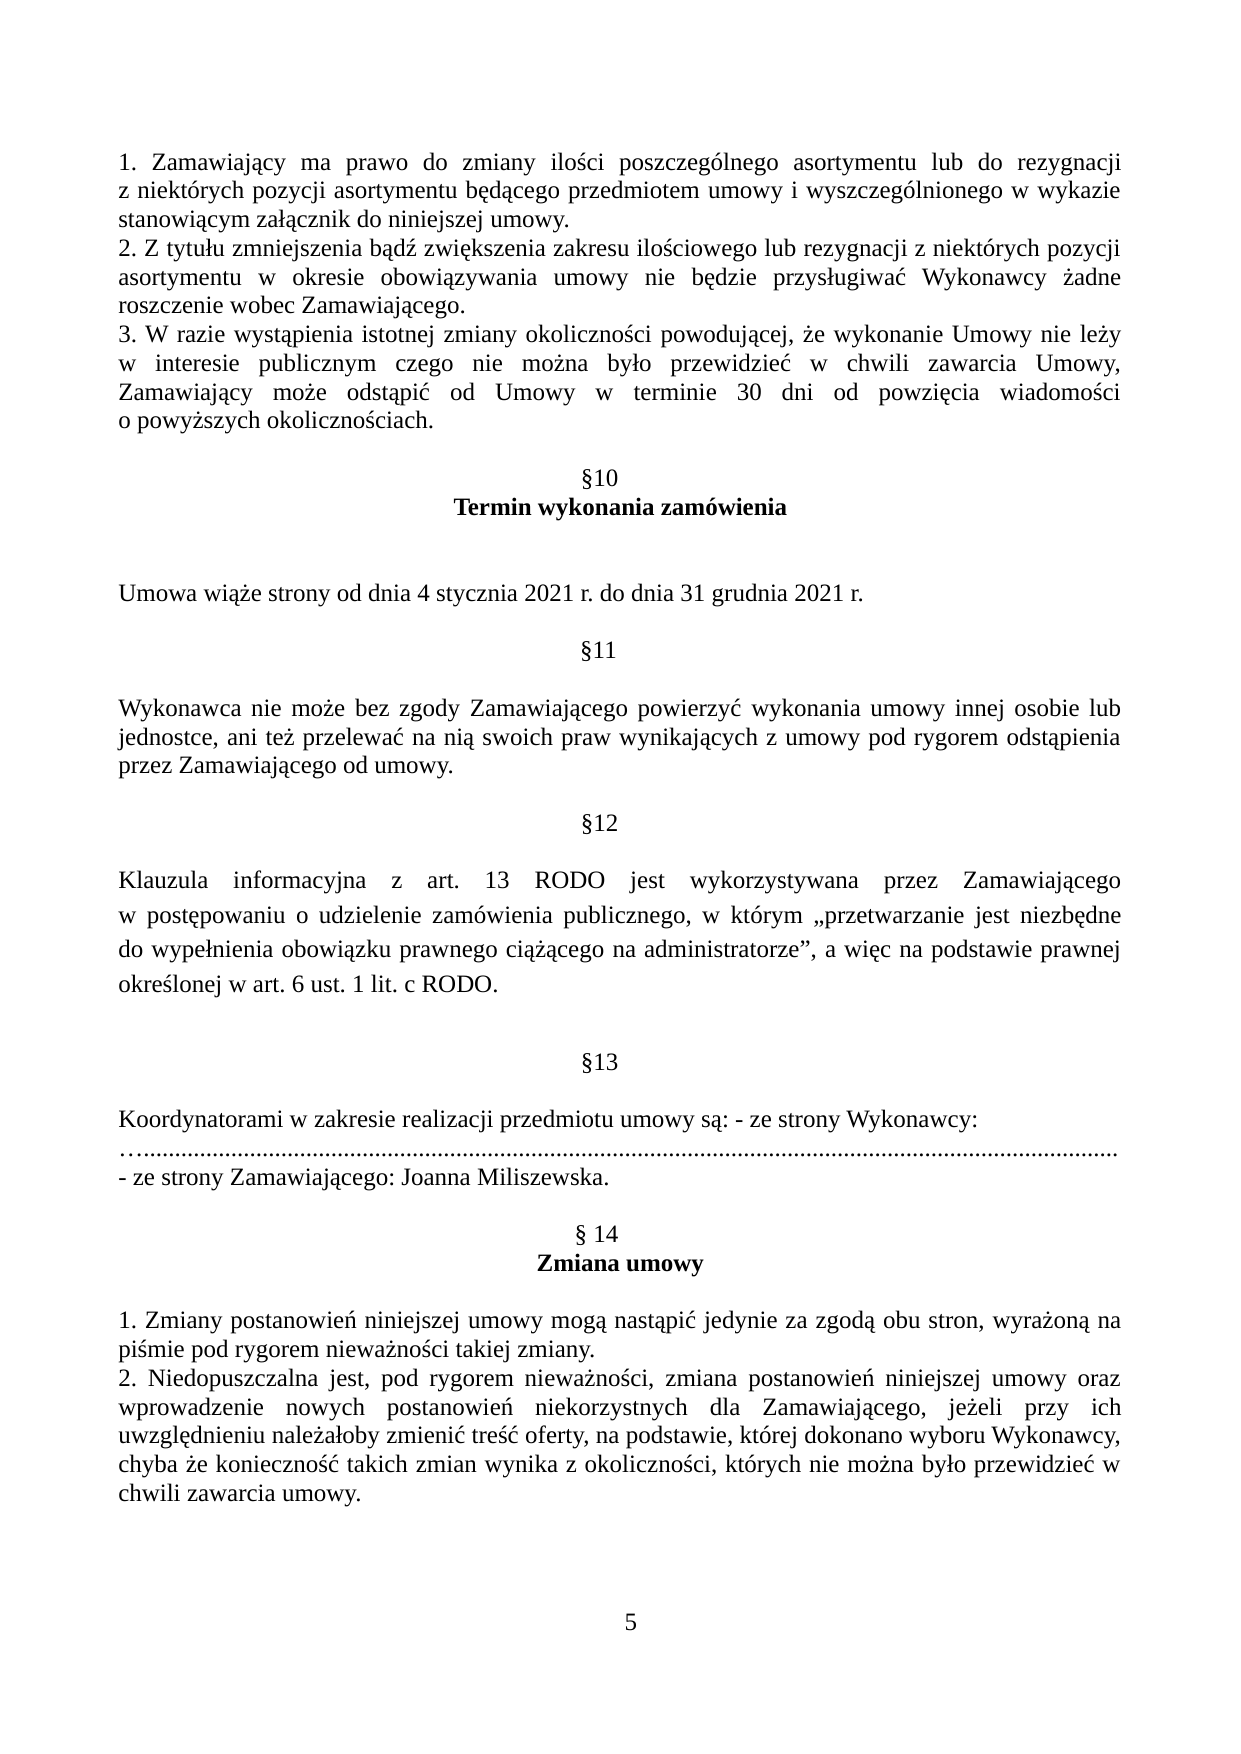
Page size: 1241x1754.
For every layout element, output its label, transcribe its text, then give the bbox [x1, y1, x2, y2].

text 1. Zmiany postanowień niniejszej umowy mogą nastąpić jedynie za zgodą obu stron, wyrażoną na piśmie pod rygorem nieważności takiej zmiany. [118, 1306, 1122, 1363]
text §11 [118, 636, 1122, 664]
text Umowa wiąże strony od dnia 4 stycznia 2021 r. do dnia 31 grudnia 2021 r. [118, 578, 1122, 607]
text Koordynatorami w zakresie realizacji przedmiotu umowy są: - ze strony Wykonawcy: [118, 1104, 1122, 1133]
text §10 [118, 463, 1122, 492]
text Wykonawca nie może bez zgody Zamawiającego powierzyć wykonania umowy innej osobie lub jednostce, ani też przelewać na nią swoich praw wynikających z umowy pod rygorem odstąpienia przez Zamawiającego od umowy. [118, 693, 1122, 779]
text Termin wykonania zamówienia [118, 492, 1122, 521]
text Zmiana umowy [118, 1248, 1122, 1277]
text §12 [118, 808, 1122, 837]
text 2. Niedopuszczalna jest, pod rygorem nieważności, zmiana postanowień niniejszej umowy oraz wprowadzenie nowych postanowień niekorzystnych dla Zamawiającego, jeżeli przy ich uwzględnieniu należałoby zmienić treść oferty, na podstawie, której dokonano wyboru Wykonawcy, chyba że konieczność takich zmian wynika z okoliczności, których nie można było przewidzieć w chwili zawarcia umowy. [118, 1363, 1122, 1507]
text 3. W razie wystąpienia istotnej zmiany okoliczności powodującej, że wykonanie Umowy nie leży w interesie publicznym czego nie można było przewidzieć w chwili zawarcia Umowy, Zamawiający może odstąpić od Umowy w terminie 30 dni od powzięcia wiadomości o powyższych okolicznościach. [118, 319, 1122, 434]
text §13 [118, 1047, 1122, 1076]
text § 14 [118, 1219, 1122, 1248]
text 1. Zamawiający ma prawo do zmiany ilości poszczególnego asortymentu lub do rezygnacji z niektórych pozycji asortymentu będącego przedmiotem umowy i wyszczególnionego w wykazie stanowiącym załącznik do niniejszej umowy. [118, 147, 1122, 233]
text - ze strony Zamawiającego: Joanna Miliszewska. [118, 1162, 1122, 1191]
text Klauzula informacyjna z art. 13 RODO jest wykorzystywana przez Zamawiającego w postępowaniu o udzielenie zamówienia publicznego, w którym „przetwarzanie jest niezbędne do wypełnienia obowiązku prawnego ciążącego na administratorze”, a więc na podstawie prawnej określonej w art. 6 ust. 1 lit. c RODO. [118, 866, 1122, 998]
text 2. Z tytułu zmniejszenia bądź zwiększenia zakresu ilościowego lub rezygnacji z niektórych pozycji asortymentu w okresie obowiązywania umowy nie będzie przysługiwać Wykonawcy żadne roszczenie wobec Zamawiającego. [118, 233, 1122, 319]
text …............................................................................................................................................................ [118, 1133, 1122, 1162]
